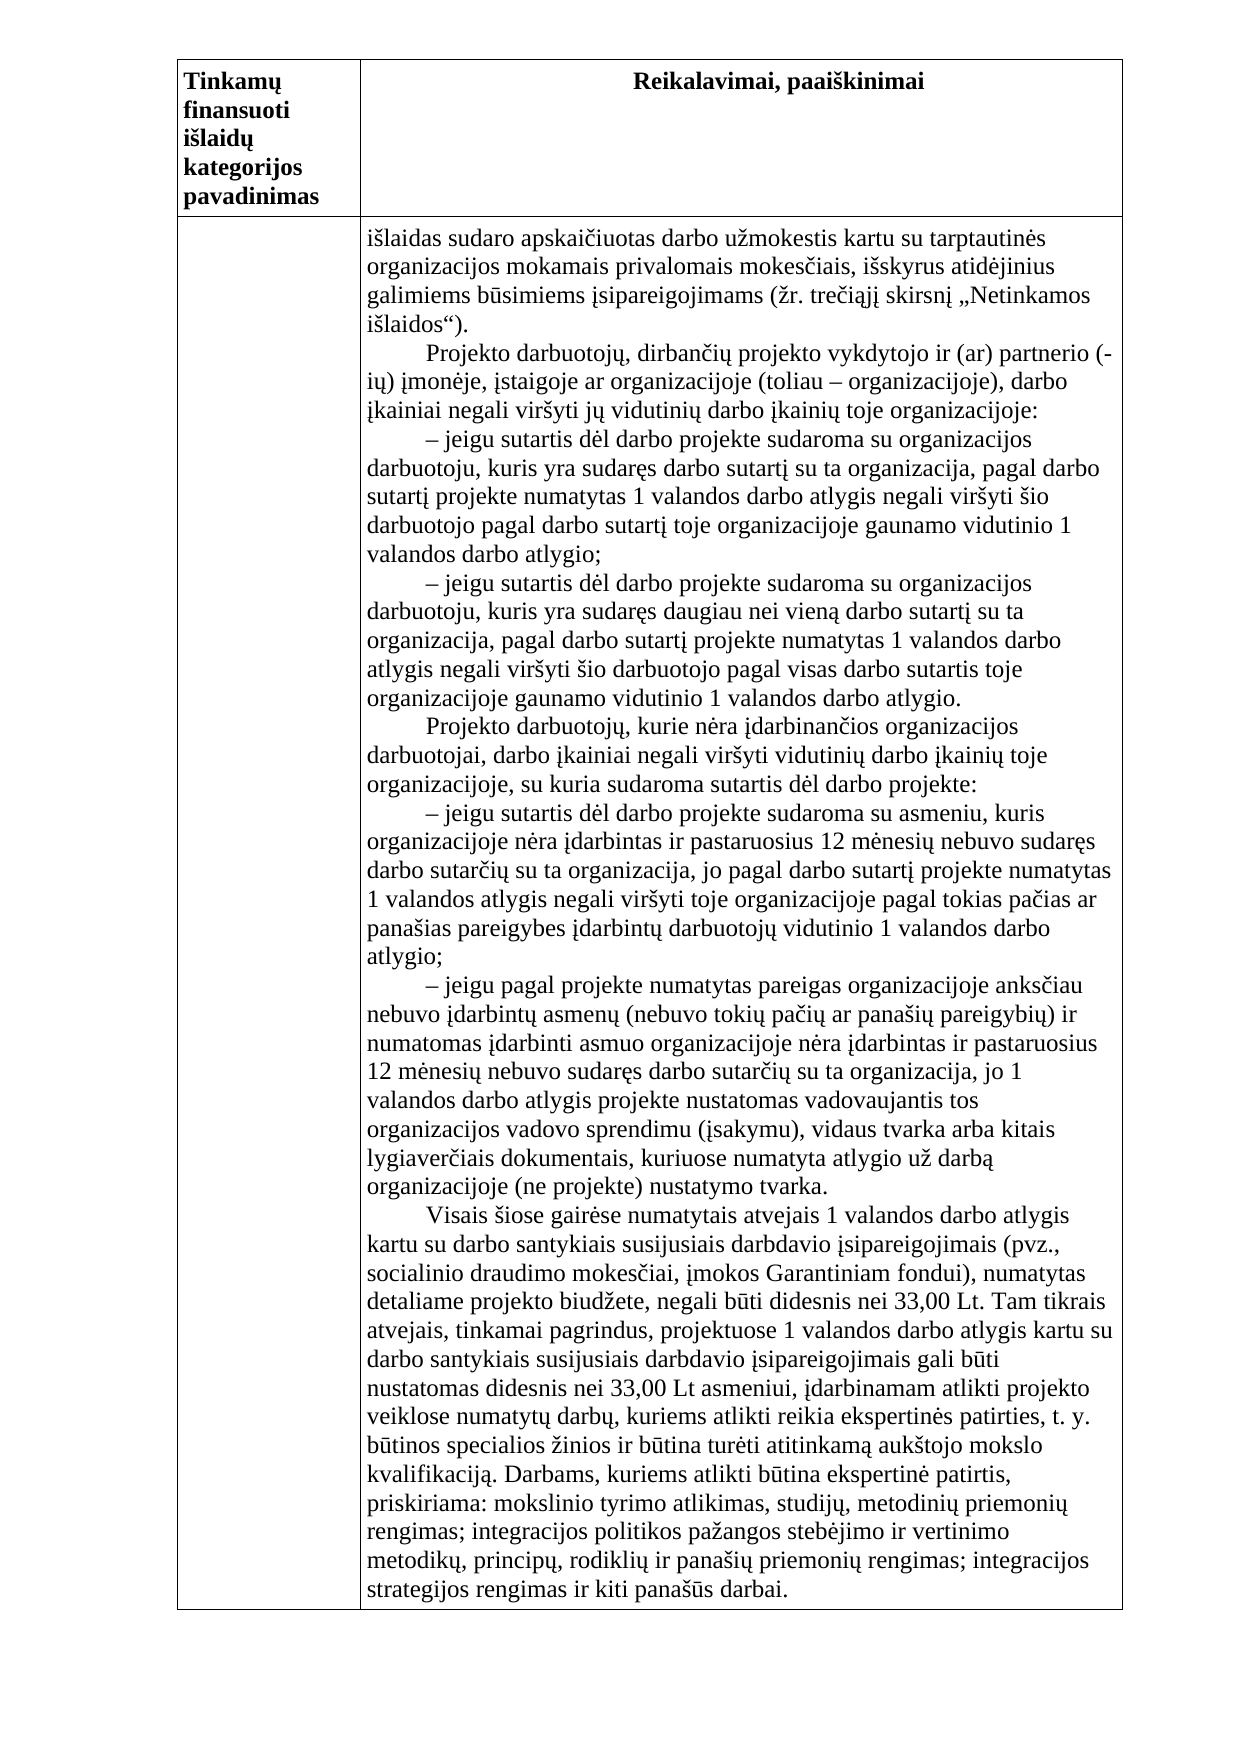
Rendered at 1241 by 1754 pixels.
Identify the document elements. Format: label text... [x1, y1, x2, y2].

table_cell išlaidas sudaro apskaičiuotas darbo užmokestis kartu su tarptautinės organizacijos mokamais privalomais mokesčiais, išskyrus atidėjinius galimiems būsimiems įsipareigojimams (žr. trečiąjį skirsnį „Netinkamos išlaidos“). Projekto darbuotojų, dirbančių projekto vykdytojo ir (ar) partnerio (-ių) įmonėje, įstaigoje ar organizacijoje (toliau – organizacijoje), darbo įkainiai negali viršyti jų vidutinių darbo įkainių toje organizacijoje: – jeigu sutartis dėl darbo projekte sudaroma su organizacijos darbuotoju, kuris yra sudaręs darbo sutartį su ta organizacija, pagal darbo sutartį projekte numatytas 1 valandos darbo atlygis negali viršyti šio darbuotojo pagal darbo sutartį toje organizacijoje gaunamo vidutinio 1 valandos darbo atlygio; – jeigu sutartis dėl darbo projekte sudaroma su organizacijos darbuotoju, kuris yra sudaręs daugiau nei vieną darbo sutartį su ta organizacija, pagal darbo sutartį projekte numatytas 1 valandos darbo atlygis negali viršyti šio darbuotojo pagal visas darbo sutartis toje organizacijoje gaunamo vidutinio 1 valandos darbo atlygio. Projekto darbuotojų, kurie nėra įdarbinančios organizacijos darbuotojai, darbo įkainiai negali viršyti vidutinių darbo įkainių toje organizacijoje, su kuria sudaroma sutartis dėl darbo projekte: – jeigu sutartis dėl darbo projekte sudaroma su asmeniu, kuris organizacijoje nėra įdarbintas ir pastaruosius 12 mėnesių nebuvo sudaręs darbo sutarčių su ta organizacija, jo pagal darbo sutartį projekte numatytas 1 valandos atlygis negali viršyti toje organizacijoje pagal tokias pačias ar panašias pareigybes įdarbintų darbuotojų vidutinio 1 valandos darbo atlygio; – jeigu pagal projekte numatytas pareigas organizacijoje anksčiau nebuvo įdarbintų asmenų (nebuvo tokių pačių ar panašių pareigybių) ir numatomas įdarbinti asmuo organizacijoje nėra įdarbintas ir pastaruosius 12 mėnesių nebuvo sudaręs darbo sutarčių su ta organizacija, jo 1 valandos darbo atlygis projekte nustatomas vadovaujantis tos organizacijos vadovo sprendimu (įsakymu), vidaus tvarka arba kitais lygiaverčiais dokumentais, kuriuose numatyta atlygio už darbą organizacijoje (ne projekte) nustatymo tvarka. Visais šiose gairėse numatytais atvejais 1 valandos darbo atlygis kartu su darbo santykiais susijusiais darbdavio įsipareigojimais (pvz., socialinio draudimo mokesčiai, įmokos Garantiniam fondui), numatytas detaliame projekto biudžete, negali būti didesnis nei 33,00 Lt. Tam tikrais atvejais, tinkamai pagrindus, projektuose 1 valandos darbo atlygis kartu su darbo santykiais susijusiais darbdavio įsipareigojimais gali būti nustatomas didesnis nei 33,00 Lt asmeniui, įdarbinamam atlikti projekto veiklose numatytų darbų, kuriems atlikti reikia ekspertinės patirties, t. y. būtinos specialios žinios ir būtina turėti atitinkamą aukštojo mokslo kvalifikaciją. Darbams, kuriems atlikti būtina ekspertinė patirtis, priskiriama: mokslinio tyrimo atlikimas, studijų, metodinių priemonių rengimas; integracijos politikos pažangos stebėjimo ir vertinimo metodikų, principų, rodiklių ir panašių priemonių rengimas; integracijos strategijos rengimas ir kiti panašūs darbai. [361, 217, 1122, 1609]
table_header Tinkamų finansuoti išlaidų kategorijos pavadinimas [178, 60, 360, 216]
table_header Reikalavimai, paaiškinimai [361, 60, 1122, 216]
table_cell [178, 217, 360, 1609]
